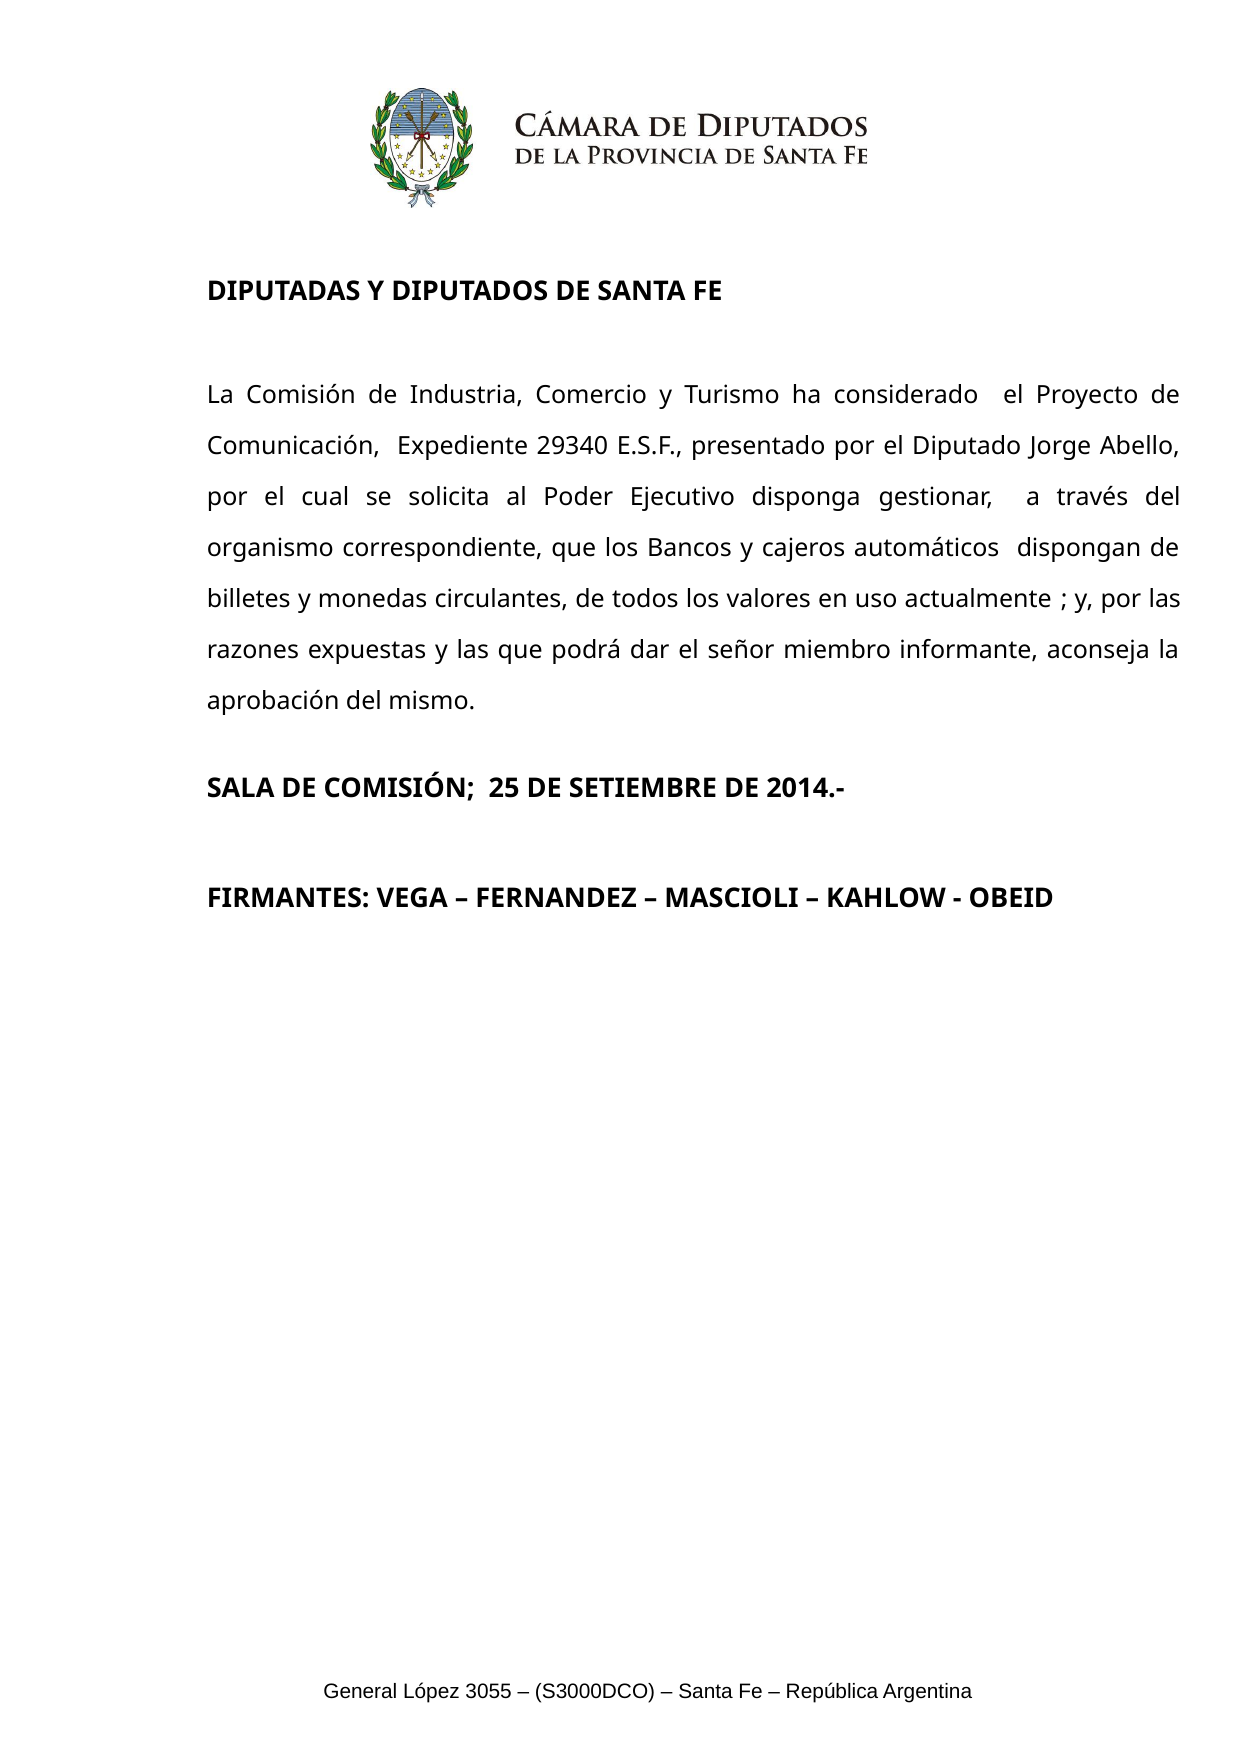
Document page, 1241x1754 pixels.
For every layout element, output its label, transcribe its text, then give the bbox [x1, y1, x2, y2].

text SALA DE COMISIÓN; 25 DE SETIEMBRE DE 2014.- [207, 768, 1181, 805]
picture [370, 88, 868, 212]
text DIPUTADAS Y DIPUTADOS DE SANTA FE [207, 272, 1181, 308]
text La Comisión de Industria, Comercio y Turismo ha considerado el Proyecto de Comunicación, Expediente 29340 E.S.F., presentado por el Diputado Jorge Abello, por el cual se solicita al Poder Ejecutivo disponga gestionar, a través del organismo correspondiente, que los Bancos y cajeros automáticos dispongan de billetes y monedas circulantes, de todos los valores en uso actualmente ; y, por las razones expuestas y las que podrá dar el señor miembro informante, aconseja la aprobación del mismo. [207, 377, 1181, 717]
text FIRMANTES: VEGA – FERNANDEZ – MASCIOLI – KAHLOW - OBEID [207, 879, 1181, 916]
